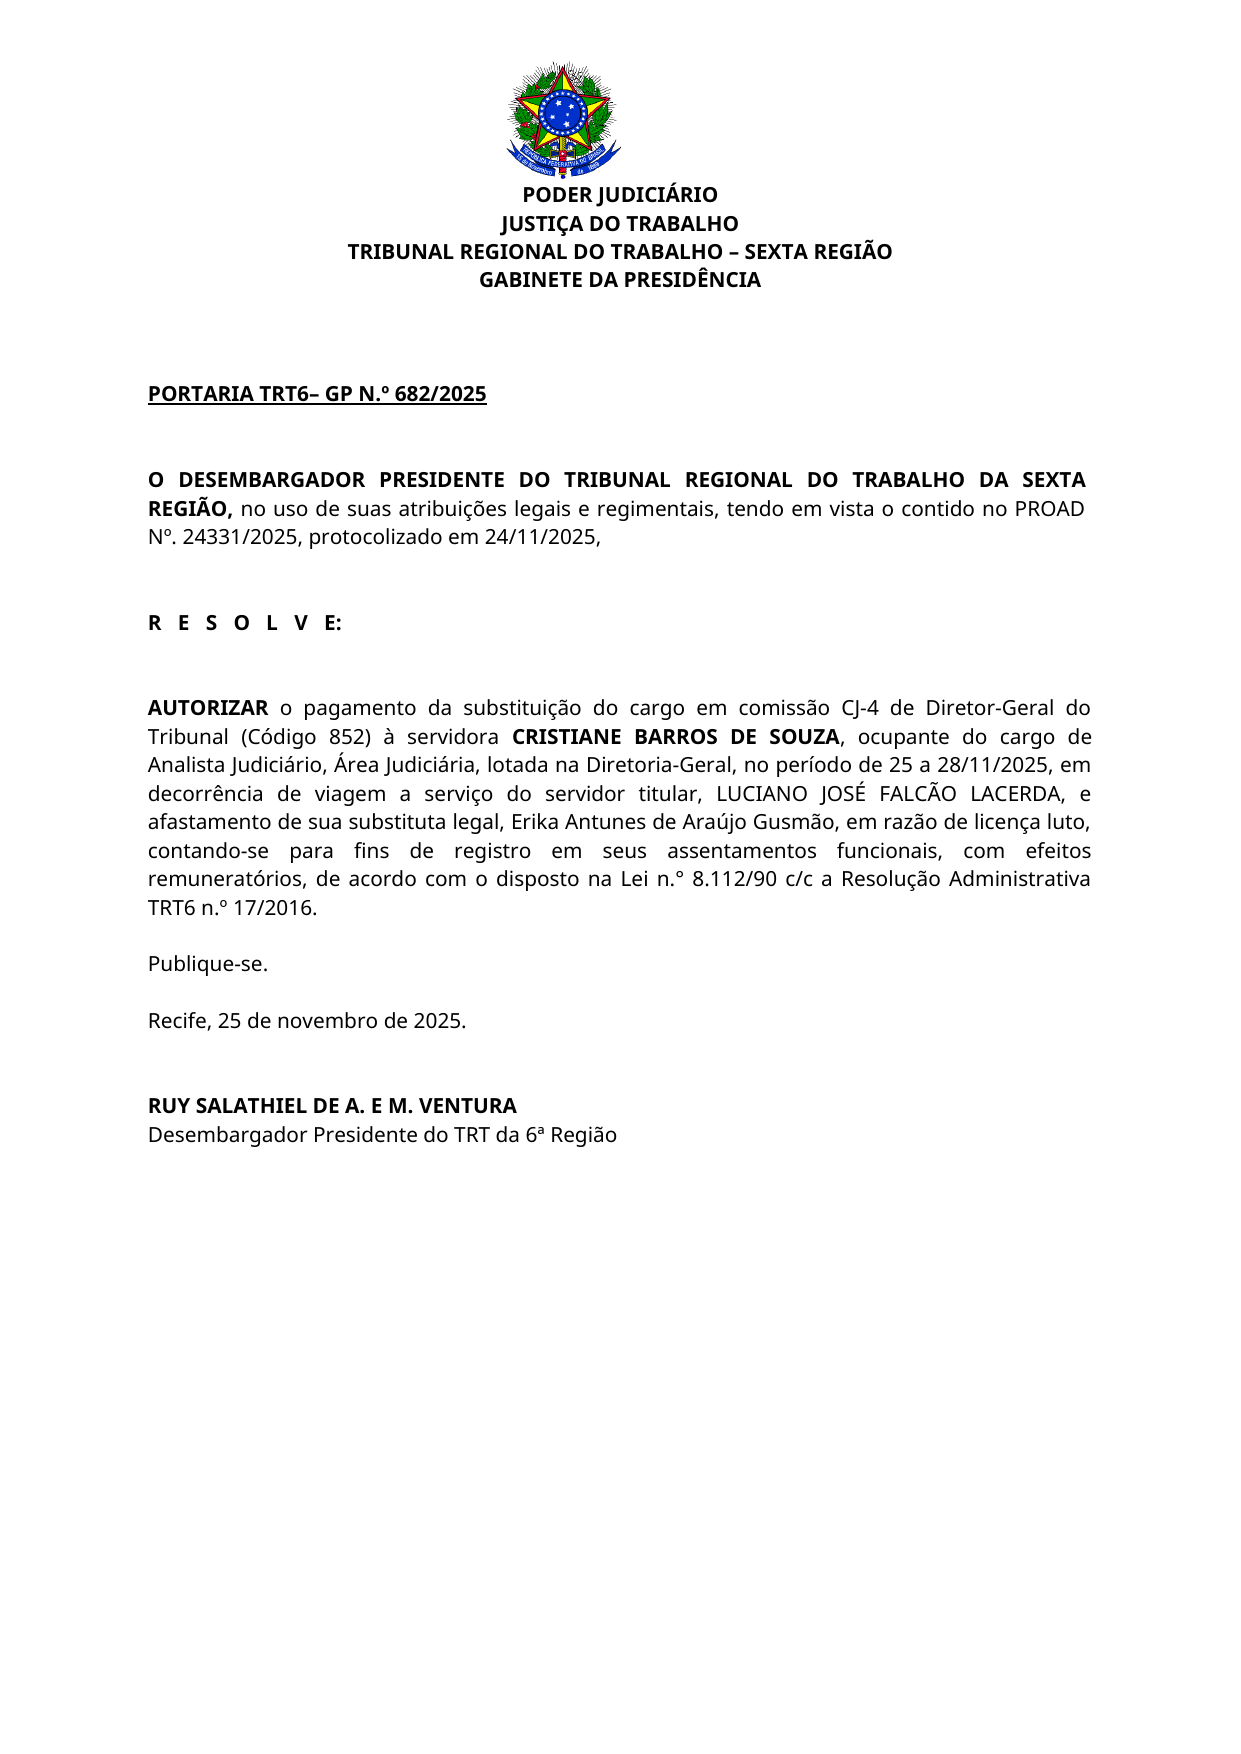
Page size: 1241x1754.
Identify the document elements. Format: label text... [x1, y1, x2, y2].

text PODER JUDICIÁRIO [148, 180, 1092, 209]
text PORTARIA TRT6– GP N.º 682/2025 [148, 379, 1092, 408]
text Publique-se. [148, 949, 1092, 978]
text JUSTIÇA DO TRABALHO [148, 209, 1092, 237]
text Desembargador Presidente do TRT da 6ª Região [148, 1120, 1101, 1148]
text GABINETE DA PRESIDÊNCIA [148, 266, 1092, 294]
text AUTORIZAR o pagamento da substituição do cargo em comissão CJ-4 de Diretor-Geral do Tribunal (Código 852) à servidora CRISTIANE BARROS DE SOUZA, ocupante do cargo de Analista Judiciário, Área Judiciária, lotada na Diretoria-Geral, no período de 25 a 28/11/2025, em decorrência de viagem a serviço do servidor titular, LUCIANO JOSÉ FALCÃO LACERDA, e afastamento de sua substituta legal, Erika Antunes de Araújo Gusmão, em razão de licença luto, contando-se para fins de registro em seus assentamentos funcionais, com efeitos remuneratórios, de acordo com o disposto na Lei n.° 8.112/90 c/c a Resolução Administrativa TRT6 n.º 17/2016. [148, 693, 1092, 921]
text R E S O L V E: [148, 608, 1092, 637]
text TRIBUNAL REGIONAL DO TRABALHO – SEXTA REGIÃO [148, 237, 1092, 266]
text Recife, 25 de novembro de 2025. [148, 1006, 1092, 1035]
text O DESEMBARGADOR PRESIDENTE DO TRIBUNAL REGIONAL DO TRABALHO DA SEXTA REGIÃO, no uso de suas atribuições legais e regimentais, tendo em vista o contido no PROAD Nº. 24331/2025, protocolizado em 24/11/2025, [148, 465, 1086, 551]
text RUY SALATHIEL DE A. E M. VENTURA [148, 1092, 1101, 1120]
picture [500, 59, 624, 181]
